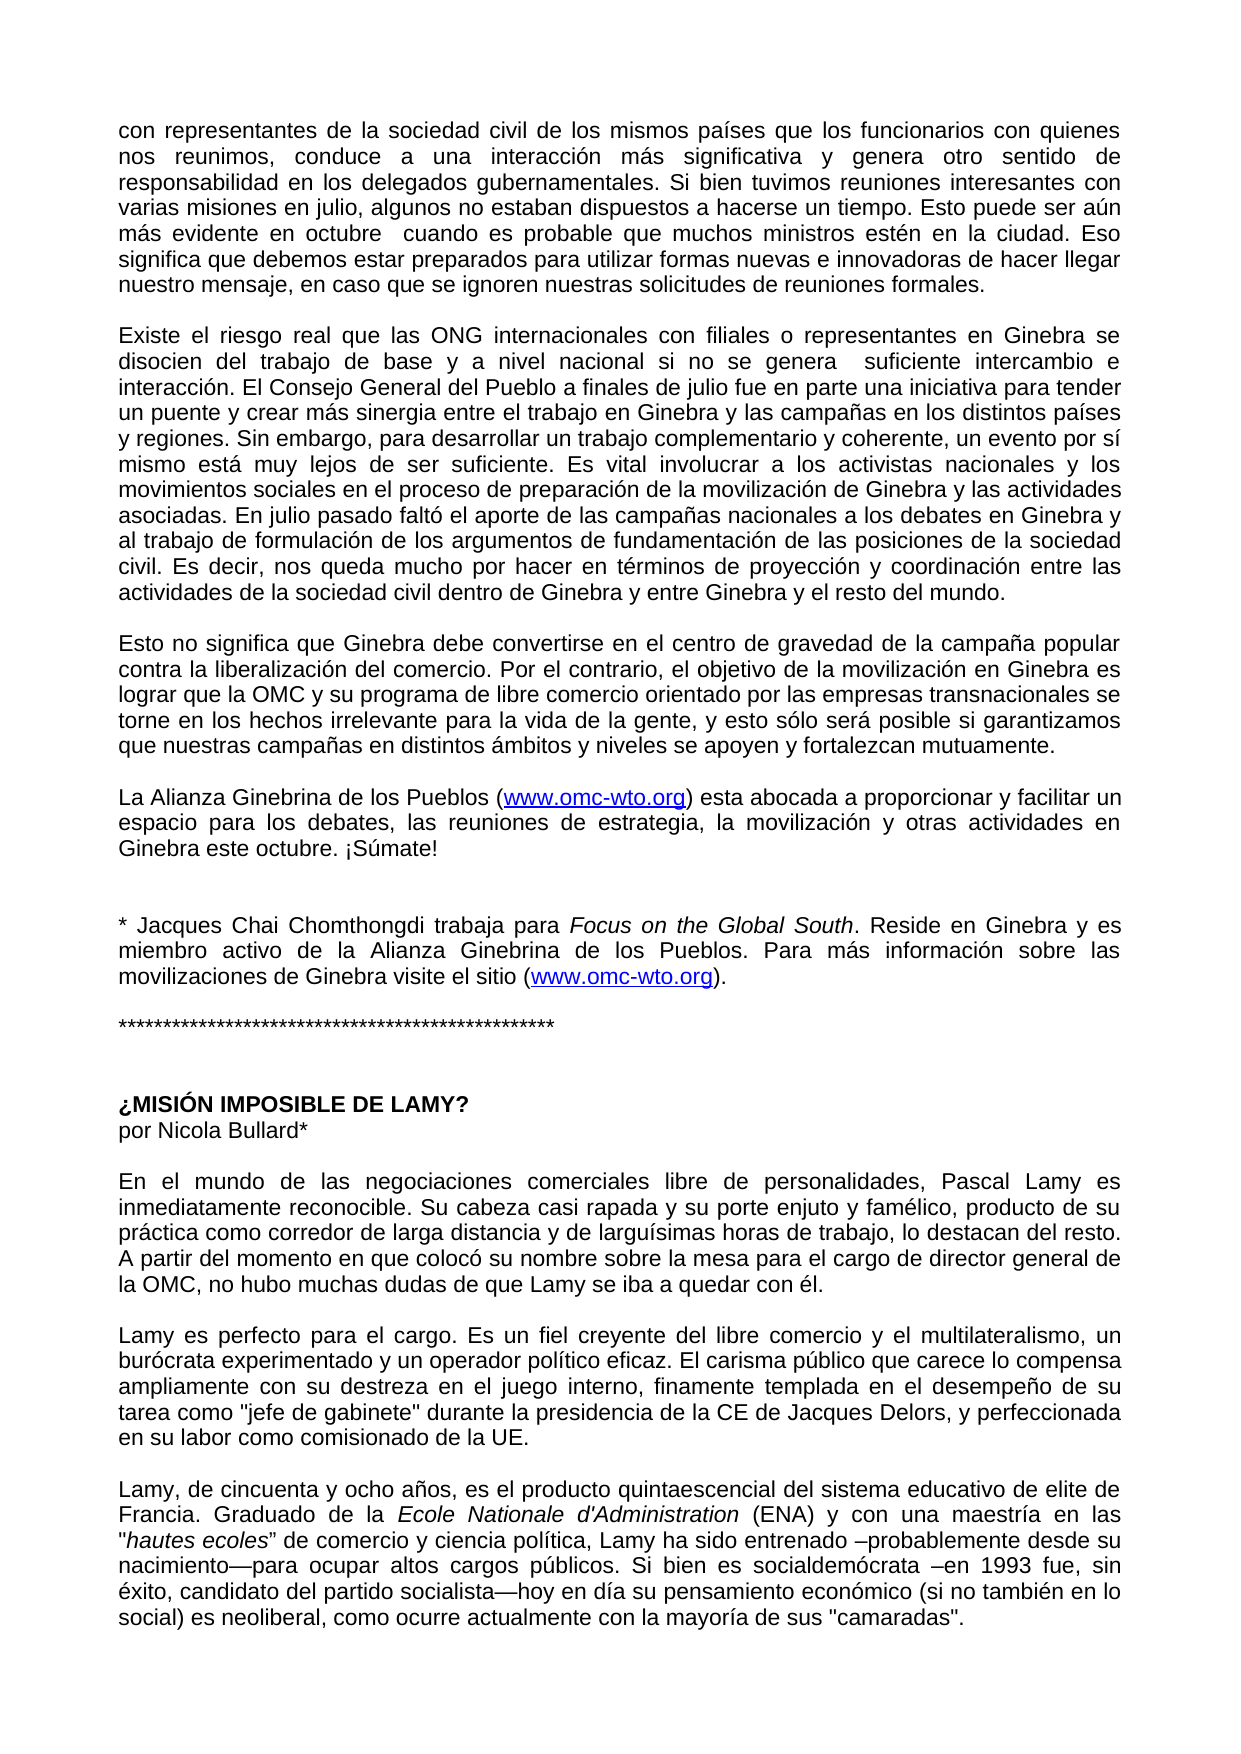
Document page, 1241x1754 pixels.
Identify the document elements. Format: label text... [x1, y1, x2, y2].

text ¿MISIÓN IMPOSIBLE DE LAMY? [118, 1092, 1122, 1117]
text La Alianza Ginebrina de los Pueblos (www.omc-wto.org) esta abocada a proporcionar y facilitar un espacio para los debates, las reuniones de estrategia, la movilización y otras actividades en Ginebra este octubre. ¡Súmate! [118, 784, 1122, 861]
text con representantes de la sociedad civil de los mismos países que los funcionarios con quienes nos reunimos, conduce a una interacción más significativa y genera otro sentido de responsabilidad en los delegados gubernamentales. Si bien tuvimos reuniones interesantes con varias misiones en julio, algunos no estaban dispuestos a hacerse un tiempo. Esto puede ser aún más evidente en octubre cuando es probable que muchos ministros estén en la ciudad. Eso significa que debemos estar preparados para utilizar formas nuevas e innovadoras de hacer llegar nuestro mensaje, en caso que se ignoren nuestras solicitudes de reuniones formales. [118, 118, 1122, 297]
text ************************************************* [118, 1015, 1122, 1041]
text * Jacques Chai Chomthongdi trabaja para Focus on the Global South. Reside en Ginebra y es miembro activo de la Alianza Ginebrina de los Pueblos. Para más información sobre las movilizaciones de Ginebra visite el sitio (www.omc-wto.org). [118, 912, 1122, 989]
text Lamy, de cincuenta y ocho años, es el producto quintaescencial del sistema educativo de elite de Francia. Graduado de la Ecole Nationale d'Administration (ENA) y con una maestría en las "hautes ecoles” de comercio y ciencia política, Lamy ha sido entrenado –probablemente desde su nacimiento—para ocupar altos cargos públicos. Si bien es socialdemócrata –en 1993 fue, sin éxito, candidato del partido socialista—hoy en día su pensamiento económico (si no también en lo social) es neoliberal, como ocurre actualmente con la mayoría de sus "camaradas". [118, 1476, 1122, 1630]
text por Nicola Bullard* [118, 1117, 1122, 1143]
text Esto no significa que Ginebra debe convertirse en el centro de gravedad de la campaña popular contra la liberalización del comercio. Por el contrario, el objetivo de la movilización en Ginebra es lograr que la OMC y su programa de libre comercio orientado por las empresas transnacionales se torne en los hechos irrelevante para la vida de la gente, y esto sólo será posible si garantizamos que nuestras campañas en distintos ámbitos y niveles se apoyen y fortalezcan mutuamente. [118, 631, 1122, 759]
text Lamy es perfecto para el cargo. Es un fiel creyente del libre comercio y el multilateralismo, un burócrata experimentado y un operador político eficaz. El carisma público que carece lo compensa ampliamente con su destreza en el juego interno, finamente templada en el desempeño de su tarea como "jefe de gabinete" durante la presidencia de la CE de Jacques Delors, y perfeccionada en su labor como comisionado de la UE. [118, 1322, 1122, 1451]
text En el mundo de las negociaciones comerciales libre de personalidades, Pascal Lamy es inmediatamente reconocible. Su cabeza casi rapada y su porte enjuto y famélico, producto de su práctica como corredor de larga distancia y de larguísimas horas de trabajo, lo destacan del resto. A partir del momento en que colocó su nombre sobre la mesa para el cargo de director general de la OMC, no hubo muchas dudas de que Lamy se iba a quedar con él. [118, 1169, 1122, 1297]
text Existe el riesgo real que las ONG internacionales con filiales o representantes en Ginebra se disocien del trabajo de base y a nivel nacional si no se genera suficiente intercambio e interacción. El Consejo General del Pueblo a finales de julio fue en parte una iniciativa para tender un puente y crear más sinergia entre el trabajo en Ginebra y las campañas en los distintos países y regiones. Sin embargo, para desarrollar un trabajo complementario y coherente, un evento por sí mismo está muy lejos de ser suficiente. Es vital involucrar a los activistas nacionales y los movimientos sociales en el proceso de preparación de la movilización de Ginebra y las actividades asociadas. En julio pasado faltó el aporte de las campañas nacionales a los debates en Ginebra y al trabajo de formulación de los argumentos de fundamentación de las posiciones de la sociedad civil. Es decir, nos queda mucho por hacer en términos de proyección y coordinación entre las actividades de la sociedad civil dentro de Ginebra y entre Ginebra y el resto del mundo. [118, 323, 1122, 605]
